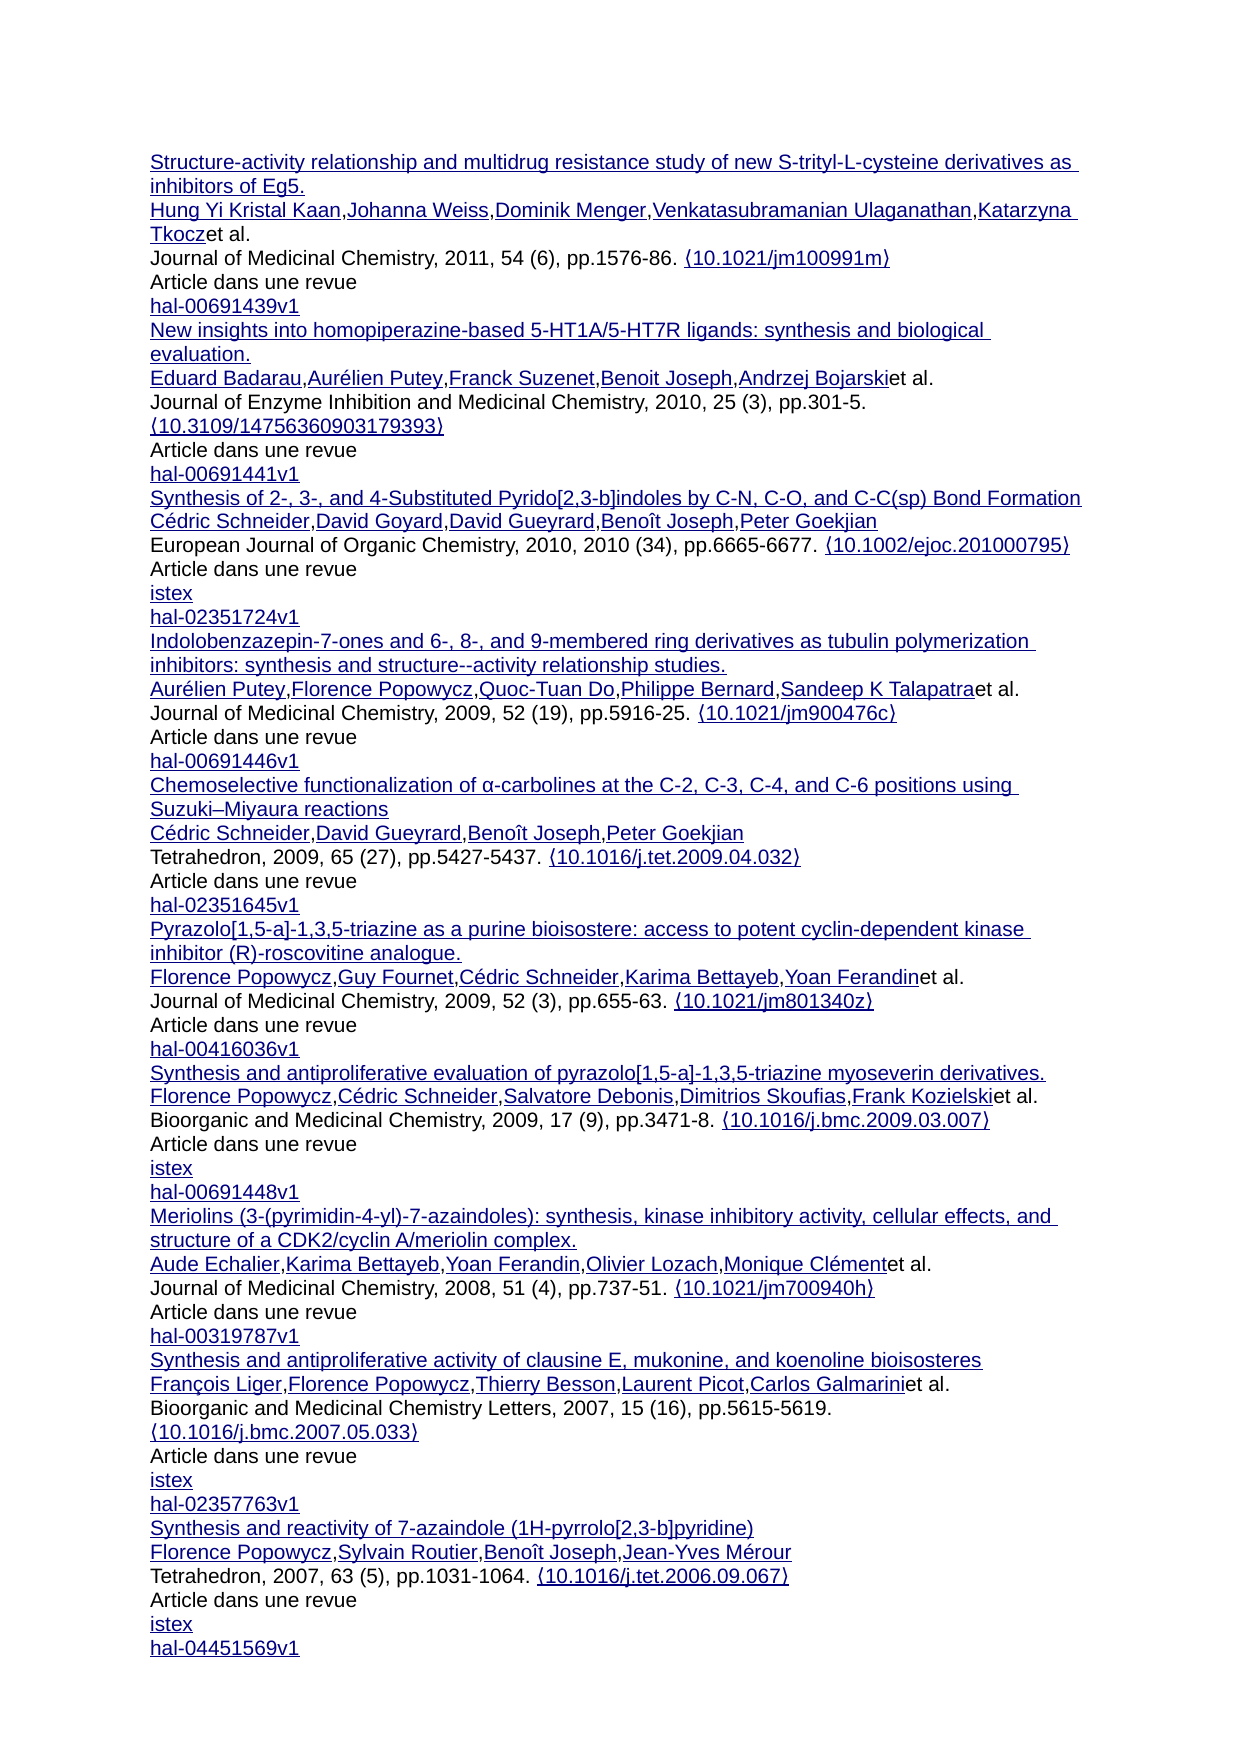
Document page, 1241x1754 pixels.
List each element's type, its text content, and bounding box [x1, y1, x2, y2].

table_cell Structure-activity relationship and multidrug resistance study of new S-trityl-L-cysteine derivatives as inhibitors of Eg5. Hung Yi Kristal Kaan,Johanna Weiss,Dominik Menger,Venkatasubramanian Ulaganathan,Katarzyna Tkoczet al. Journal of Medicinal Chemistry, 2011, 54 (6), pp.1576-86. ⟨10.1021/jm100991m⟩ Article dans une revue hal-00691439v1 [150, 150, 1090, 318]
table_cell Synthesis and reactivity of 7-azaindole (1H-pyrrolo[2,3-b]pyridine) Florence Popowycz,Sylvain Routier,Benoît Joseph,Jean-Yves Mérour Tetrahedron, 2007, 63 (5), pp.1031-1064. ⟨10.1016/j.tet.2006.09.067⟩ Article dans une revue istex hal-04451569v1 [150, 1516, 1090, 1659]
table_cell Pyrazolo[1,5-a]-1,3,5-triazine as a purine bioisostere: access to potent cyclin-dependent kinase inhibitor (R)-roscovitine analogue. Florence Popowycz,Guy Fournet,Cédric Schneider,Karima Bettayeb,Yoan Ferandinet al. Journal of Medicinal Chemistry, 2009, 52 (3), pp.655-63. ⟨10.1021/jm801340z⟩ Article dans une revue hal-00416036v1 [150, 917, 1090, 1060]
table_cell Synthesis of 2-, 3-, and 4-Substituted Pyrido[2,3-b]indoles by C-N, C-O, and C-C(sp) Bond Formation Cédric Schneider,David Goyard,David Gueyrard,Benoît Joseph,Peter Goekjian European Journal of Organic Chemistry, 2010, 2010 (34), pp.6665-6677. ⟨10.1002/ejoc.201000795⟩ Article dans une revue istex hal-02351724v1 [150, 485, 1090, 629]
table_cell Synthesis and antiproliferative evaluation of pyrazolo[1,5-a]-1,3,5-triazine myoseverin derivatives. Florence Popowycz,Cédric Schneider,Salvatore Debonis,Dimitrios Skoufias,Frank Kozielskiet al. Bioorganic and Medicinal Chemistry, 2009, 17 (9), pp.3471-8. ⟨10.1016/j.bmc.2009.03.007⟩ Article dans une revue istex hal-00691448v1 [150, 1060, 1090, 1204]
table_cell Meriolins (3-(pyrimidin-4-yl)-7-azaindoles): synthesis, kinase inhibitory activity, cellular effects, and structure of a CDK2/cyclin A/meriolin complex. Aude Echalier,Karima Bettayeb,Yoan Ferandin,Olivier Lozach,Monique Clémentet al. Journal of Medicinal Chemistry, 2008, 51 (4), pp.737-51. ⟨10.1021/jm700940h⟩ Article dans une revue hal-00319787v1 [150, 1204, 1090, 1348]
table_cell Chemoselective functionalization of α-carbolines at the C-2, C-3, C-4, and C-6 positions using Suzuki–Miyaura reactions Cédric Schneider,David Gueyrard,Benoît Joseph,Peter Goekjian Tetrahedron, 2009, 65 (27), pp.5427-5437. ⟨10.1016/j.tet.2009.04.032⟩ Article dans une revue hal-02351645v1 [150, 773, 1090, 917]
table_cell New insights into homopiperazine-based 5-HT1A/5-HT7R ligands: synthesis and biological evaluation. Eduard Badarau,Aurélien Putey,Franck Suzenet,Benoit Joseph,Andrzej Bojarskiet al. Journal of Enzyme Inhibition and Medicinal Chemistry, 2010, 25 (3), pp.301-5. ⟨10.3109/14756360903179393⟩ Article dans une revue hal-00691441v1 [150, 318, 1090, 485]
table_cell Synthesis and antiproliferative activity of clausine E, mukonine, and koenoline bioisosteres François Liger,Florence Popowycz,Thierry Besson,Laurent Picot,Carlos Galmariniet al. Bioorganic and Medicinal Chemistry Letters, 2007, 15 (16), pp.5615-5619. ⟨10.1016/j.bmc.2007.05.033⟩ Article dans une revue istex hal-02357763v1 [150, 1348, 1090, 1516]
table_cell Indolobenzazepin-7-ones and 6-, 8-, and 9-membered ring derivatives as tubulin polymerization inhibitors: synthesis and structure--activity relationship studies. Aurélien Putey,Florence Popowycz,Quoc-Tuan Do,Philippe Bernard,Sandeep K Talapatraet al. Journal of Medicinal Chemistry, 2009, 52 (19), pp.5916-25. ⟨10.1021/jm900476c⟩ Article dans une revue hal-00691446v1 [150, 629, 1090, 773]
